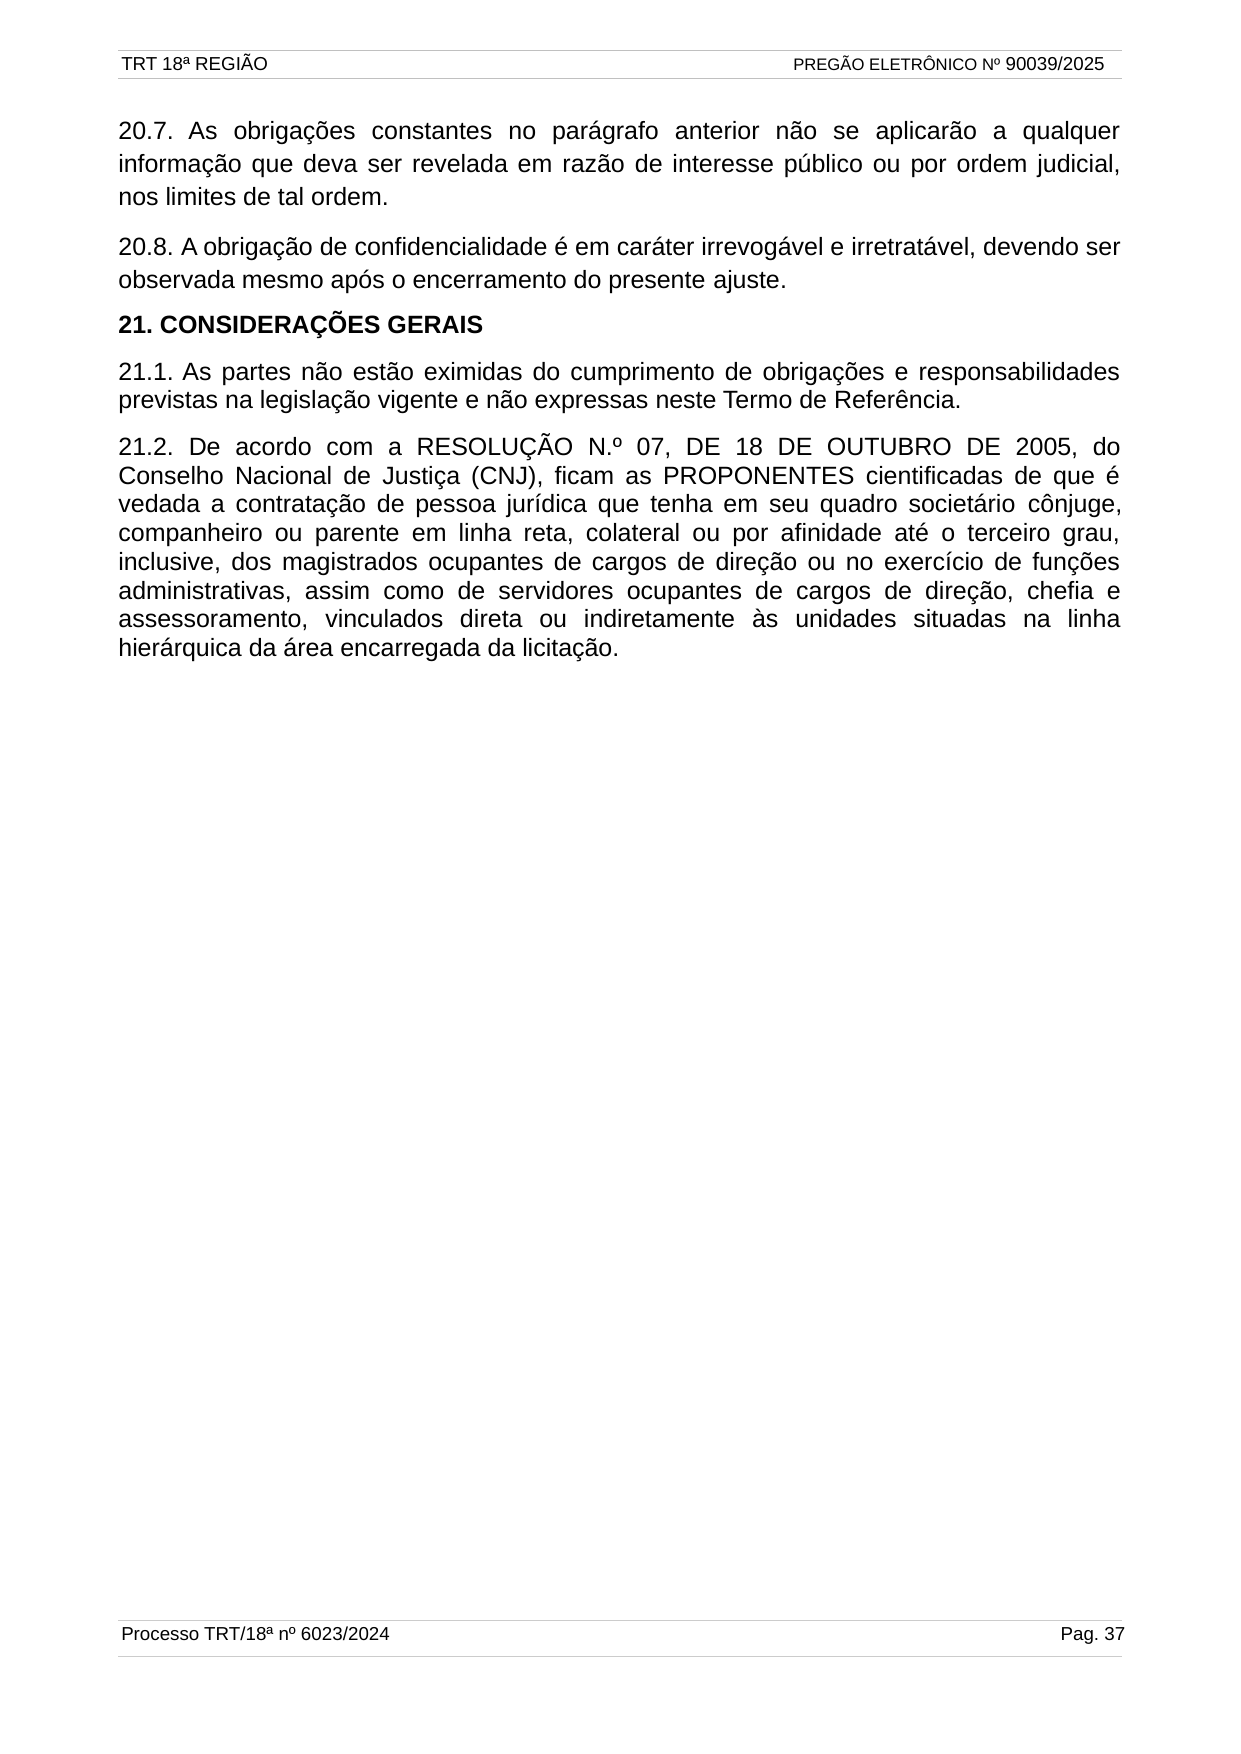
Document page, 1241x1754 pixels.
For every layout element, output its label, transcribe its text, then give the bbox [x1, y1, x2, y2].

text 20.7. As obrigações constantes no parágrafo anterior não se aplicarão a qualquer informação que deva ser revelada em razão de interesse público ou por ordem judicial, nos limites de tal ordem. [118, 116, 1122, 210]
text 21.1. As partes não estão eximidas do cumprimento de obrigações e responsabilidades previstas na legislação vigente e não expressas neste Termo de Referência. [118, 357, 1122, 414]
text 21. CONSIDERAÇÕES GERAIS [118, 310, 1122, 339]
text 21.2. De acordo com a RESOLUÇÃO N.º 07, DE 18 DE OUTUBRO DE 2005, do Conselho Nacional de Justiça (CNJ), ficam as PROPONENTES cientificadas de que é vedada a contratação de pessoa jurídica que tenha em seu quadro societário cônjuge, companheiro ou parente em linha reta, colateral ou por afinidade até o terceiro grau, inclusive, dos magistrados ocupantes de cargos de direção ou no exercício de funções administrativas, assim como de servidores ocupantes de cargos de direção, chefia e assessoramento, vinculados direta ou indiretamente às unidades situadas na linha hierárquica da área encarregada da licitação. [118, 432, 1122, 662]
text 20.8. A obrigação de confidencialidade é em caráter irrevogável e irretratável, devendo ser observada mesmo após o encerramento do presente ajuste. [118, 232, 1122, 294]
